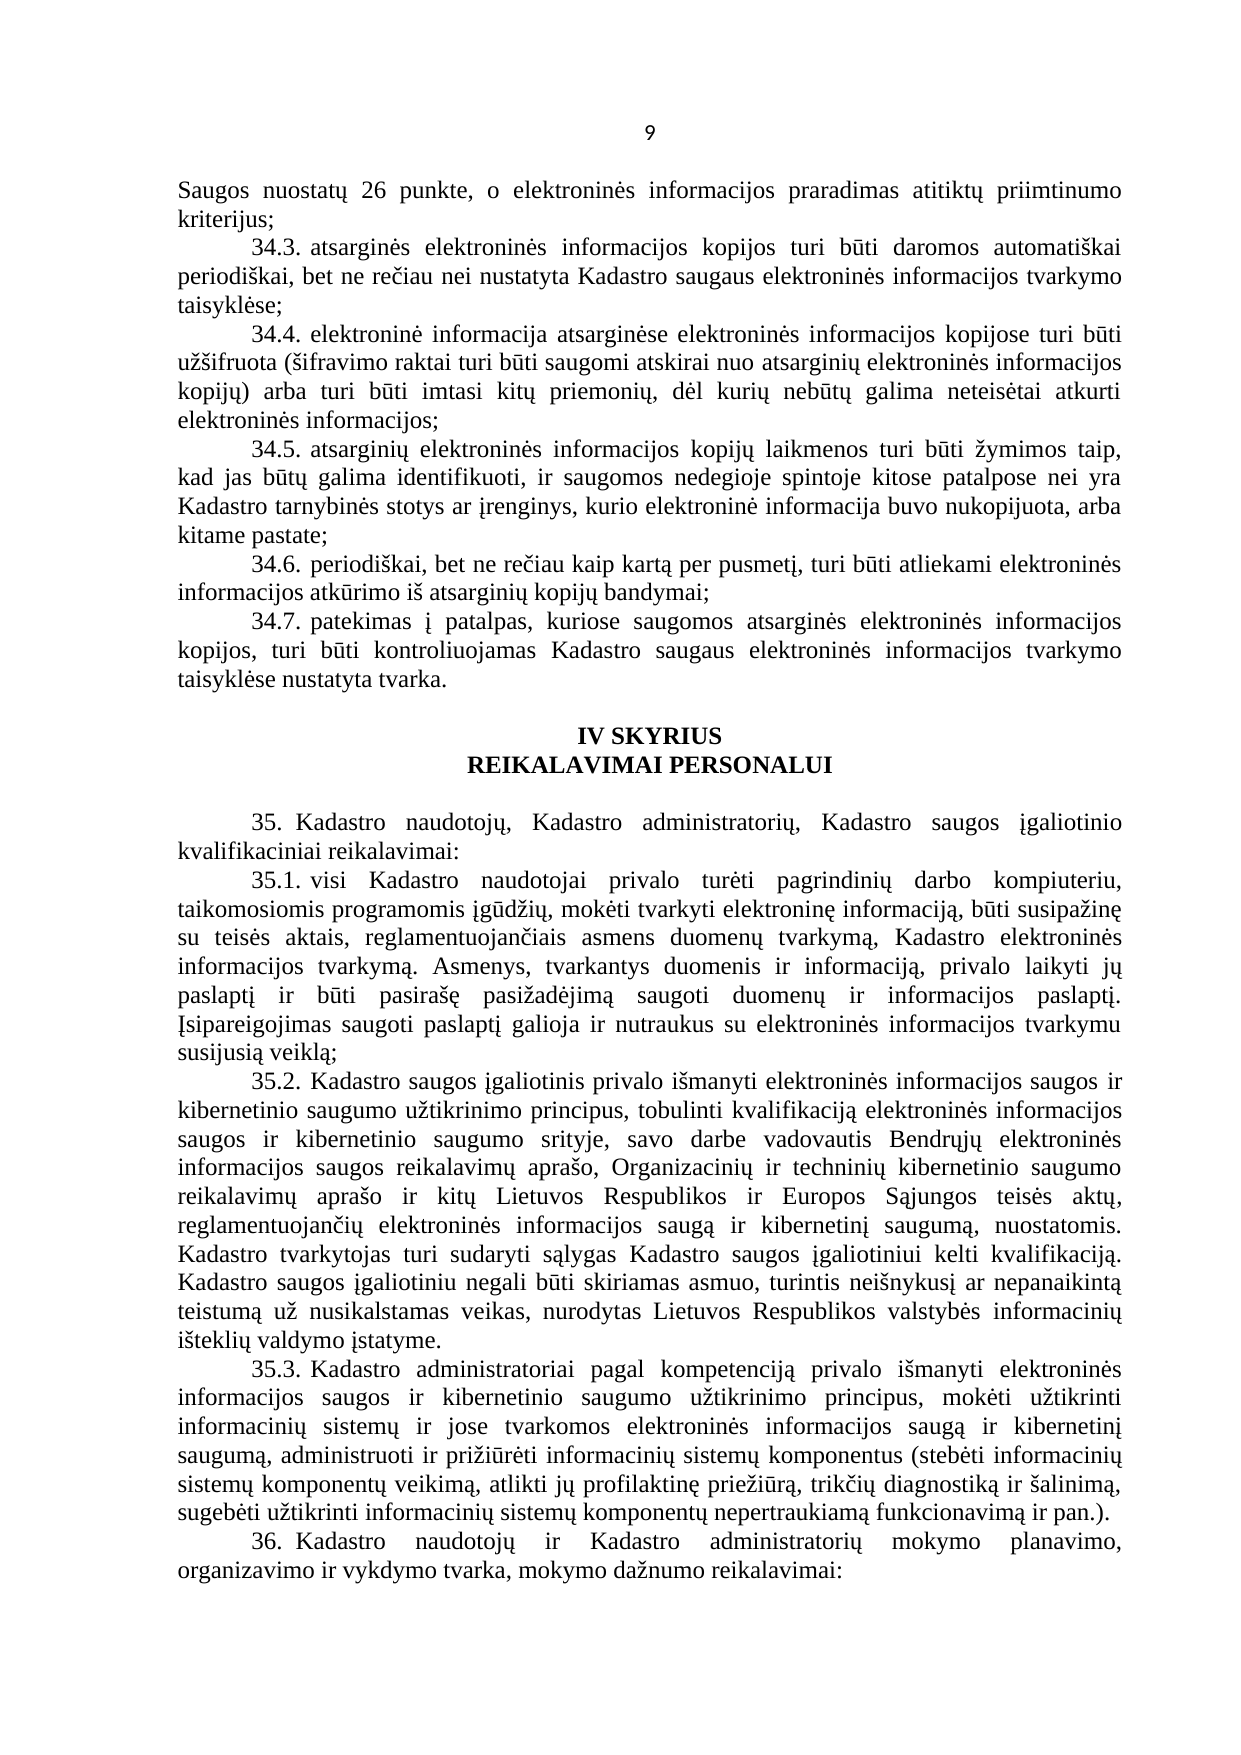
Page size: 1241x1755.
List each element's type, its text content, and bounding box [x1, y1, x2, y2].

text IV skyrius [177, 721, 1122, 750]
text 34.3. atsarginės elektroninės informacijos kopijos turi būti daromos automatiškai periodiškai, bet ne rečiau nei nustatyta Kadastro saugaus elektroninės informacijos tvarkymo taisyklėse; [177, 232, 1122, 319]
text 36. Kadastro naudotojų ir Kadastro administratorių mokymo planavimo, organizavimo ir vykdymo tvarka, mokymo dažnumo reikalavimai: [177, 1526, 1122, 1584]
text 35.2. Kadastro saugos įgaliotinis privalo išmanyti elektroninės informacijos saugos ir kibernetinio saugumo užtikrinimo principus, tobulinti kvalifikaciją elektroninės informacijos saugos ir kibernetinio saugumo srityje, savo darbe vadovautis Bendrųjų elektroninės informacijos saugos reikalavimų aprašo, Organizacinių ir techninių kibernetinio saugumo reikalavimų aprašo ir kitų Lietuvos Respublikos ir Europos Sąjungos teisės aktų, reglamentuojančių elektroninės informacijos saugą ir kibernetinį saugumą, nuostatomis. Kadastro tvarkytojas turi sudaryti sąlygas Kadastro saugos įgaliotiniui kelti kvalifikaciją. Kadastro saugos įgaliotiniu negali būti skiriamas asmuo, turintis neišnykusį ar nepanaikintą teistumą už nusikalstamas veikas, nurodytas Lietuvos Respublikos valstybės informacinių išteklių valdymo įstatyme. [177, 1066, 1122, 1354]
text 35.1. visi Kadastro naudotojai privalo turėti pagrindinių darbo kompiuteriu, taikomosiomis programomis įgūdžių, mokėti tvarkyti elektroninę informaciją, būti susipažinę su teisės aktais, reglamentuojančiais asmens duomenų tvarkymą, Kadastro elektroninės informacijos tvarkymą. Asmenys, tvarkantys duomenis ir informaciją, privalo laikyti jų paslaptį ir būti pasirašę pasižadėjimą saugoti duomenų ir informacijos paslaptį. Įsipareigojimas saugoti paslaptį galioja ir nutraukus su elektroninės informacijos tvarkymu susijusią veiklą; [177, 865, 1122, 1066]
text 34.4. elektroninė informacija atsarginėse elektroninės informacijos kopijose turi būti užšifruota (šifravimo raktai turi būti saugomi atskirai nuo atsarginių elektroninės informacijos kopijų) arba turi būti imtasi kitų priemonių, dėl kurių nebūtų galima neteisėtai atkurti elektroninės informacijos; [177, 319, 1122, 434]
text 34.5. atsarginių elektroninės informacijos kopijų laikmenos turi būti žymimos taip, kad jas būtų galima identifikuoti, ir saugomos nedegioje spintoje kitose patalpose nei yra Kadastro tarnybinės stotys ar įrenginys, kurio elektroninė informacija buvo nukopijuota, arba kitame pastate; [177, 434, 1122, 549]
text 34.7. patekimas į patalpas, kuriose saugomos atsarginės elektroninės informacijos kopijos, turi būti kontroliuojamas Kadastro saugaus elektroninės informacijos tvarkymo taisyklėse nustatyta tvarka. [177, 606, 1122, 692]
text 35.3. Kadastro administratoriai pagal kompetenciją privalo išmanyti elektroninės informacijos saugos ir kibernetinio saugumo užtikrinimo principus, mokėti užtikrinti informacinių sistemų ir jose tvarkomos elektroninės informacijos saugą ir kibernetinį saugumą, administruoti ir prižiūrėti informacinių sistemų komponentus (stebėti informacinių sistemų komponentų veikimą, atlikti jų profilaktinę priežiūrą, trikčių diagnostiką ir šalinimą, sugebėti užtikrinti informacinių sistemų komponentų nepertraukiamą funkcionavimą ir pan.). [177, 1354, 1122, 1526]
text REIKALAVIMAI PERSONALUI [177, 750, 1122, 779]
text Saugos nuostatų 26 punkte, o elektroninės informacijos praradimas atitiktų priimtinumo kriterijus; [177, 175, 1122, 232]
text 34.6. periodiškai, bet ne rečiau kaip kartą per pusmetį, turi būti atliekami elektroninės informacijos atkūrimo iš atsarginių kopijų bandymai; [177, 549, 1122, 606]
text 35. Kadastro naudotojų, Kadastro administratorių, Kadastro saugos įgaliotinio kvalifikaciniai reikalavimai: [177, 807, 1122, 865]
